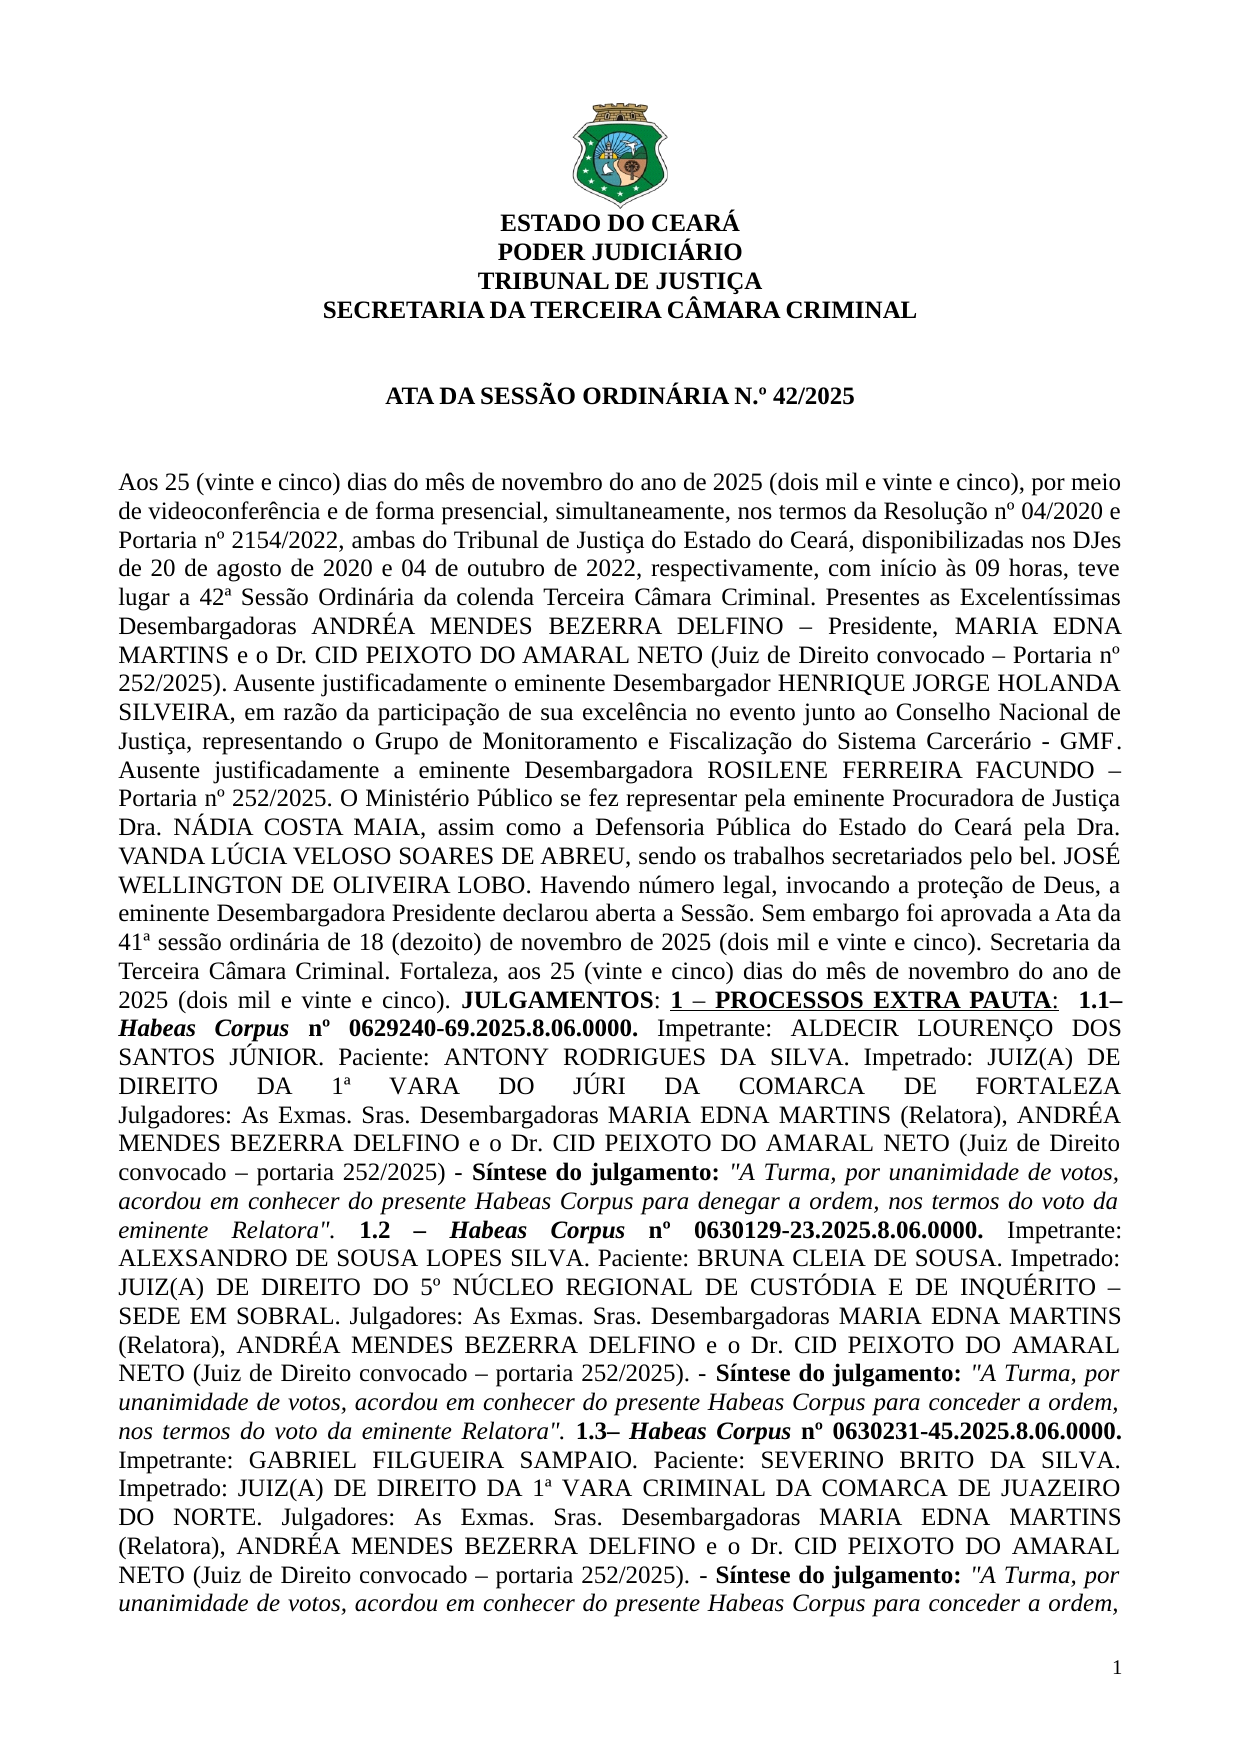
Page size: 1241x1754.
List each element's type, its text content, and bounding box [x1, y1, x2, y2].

text SECRETARIA DA TERCEIRA CÂMARA CRIMINAL [118, 295, 1122, 323]
text PODER JUDICIÁRIO [118, 237, 1122, 266]
text ATA DA SESSÃO ORDINÁRIA N.º 42/2025 [118, 381, 1122, 410]
text TRIBUNAL DE JUSTIÇA [118, 266, 1122, 295]
picture [572, 103, 668, 209]
text ESTADO DO CEARÁ [118, 208, 1122, 237]
text Aos 25 (vinte e cinco) dias do mês de novembro do ano de 2025 (dois mil e vinte e cinco), por meio de videoconferência e de forma presencial, simultaneamente, nos termos da Resolução nº 04/2020 e Portaria nº 2154/2022, ambas do Tribunal de Justiça do Estado do Ceará, disponibilizadas nos DJes de 20 de agosto de 2020 e 04 de outubro de 2022, respectivamente, com início às 09 horas, teve lugar a 42ª Sessão Ordinária da colenda Terceira Câmara Criminal. Presentes as Excelentíssimas Desembargadoras ANDRÉA MENDES BEZERRA DELFINO – Presidente, MARIA EDNA MARTINS e o Dr. CID PEIXOTO DO AMARAL NETO (Juiz de Direito convocado – Portaria nº 252/2025). Ausente justificadamente o eminente Desembargador HENRIQUE JORGE HOLANDA SILVEIRA, em razão da participação de sua excelência no evento junto ao Conselho Nacional de Justiça, representando o Grupo de Monitoramento e Fiscalização do Sistema Carcerário - GMF. Ausente justificadamente a eminente Desembargadora ROSILENE FERREIRA FACUNDO – Portaria nº 252/2025. O Ministério Público se fez representar pela eminente Procuradora de Justiça Dra. NÁDIA COSTA MAIA, assim como a Defensoria Pública do Estado do Ceará pela Dra. VANDA LÚCIA VELOSO SOARES DE ABREU, sendo os trabalhos secretariados pelo bel. JOSÉ WELLINGTON DE OLIVEIRA LOBO. Havendo número legal, invocando a proteção de Deus, a eminente Desembargadora Presidente declarou aberta a Sessão. Sem embargo foi aprovada a Ata da 41ª sessão ordinária de 18 (dezoito) de novembro de 2025 (dois mil e vinte e cinco). Secretaria da Terceira Câmara Criminal. Fortaleza, aos 25 (vinte e cinco) dias do mês de novembro do ano de 2025 (dois mil e vinte e cinco). JULGAMENTOS: 1 – PROCESSOS EXTRA PAUTA: 1.1– Habeas Corpus nº 0629240-69.2025.8.06.0000. Impetrante: ALDECIR LOURENÇO DOS SANTOS JÚNIOR. Paciente: ANTONY RODRIGUES DA SILVA. Impetrado: JUIZ(A) DE DIREITO DA 1ª VARA DO JÚRI DA COMARCA DE FORTALEZA Julgadores: As Exmas. Sras. Desembargadoras MARIA EDNA MARTINS (Relatora), ANDRÉA MENDES BEZERRA DELFINO e o Dr. CID PEIXOTO DO AMARAL NETO (Juiz de Direito convocado – portaria 252/2025) - Síntese do julgamento: "A Turma, por unanimidade de votos, acordou em conhecer do presente Habeas Corpus para denegar a ordem, nos termos do voto da eminente Relatora". 1.2 – Habeas Corpus nº 0630129-23.2025.8.06.0000. Impetrante: ALEXSANDRO DE SOUSA LOPES SILVA. Paciente: BRUNA CLEIA DE SOUSA. Impetrado: JUIZ(A) DE DIREITO DO 5º NÚCLEO REGIONAL DE CUSTÓDIA E DE INQUÉRITO – SEDE EM SOBRAL. Julgadores: As Exmas. Sras. Desembargadoras MARIA EDNA MARTINS (Relatora), ANDRÉA MENDES BEZERRA DELFINO e o Dr. CID PEIXOTO DO AMARAL NETO (Juiz de Direito convocado – portaria 252/2025). - Síntese do julgamento: "A Turma, por unanimidade de votos, acordou em conhecer do presente Habeas Corpus para conceder a ordem, nos termos do voto da eminente Relatora". 1.3– Habeas Corpus nº 0630231-45.2025.8.06.0000. Impetrante: GABRIEL FILGUEIRA SAMPAIO. Paciente: SEVERINO BRITO DA SILVA. Impetrado: JUIZ(A) DE DIREITO DA 1ª VARA CRIMINAL DA COMARCA DE JUAZEIRO DO NORTE. Julgadores: As Exmas. Sras. Desembargadoras MARIA EDNA MARTINS (Relatora), ANDRÉA MENDES BEZERRA DELFINO e o Dr. CID PEIXOTO DO AMARAL NETO (Juiz de Direito convocado – portaria 252/2025). - Síntese do julgamento: "A Turma, por unanimidade de votos, acordou em conhecer do presente Habeas Corpus para conceder a ordem, [118, 467, 1122, 1617]
